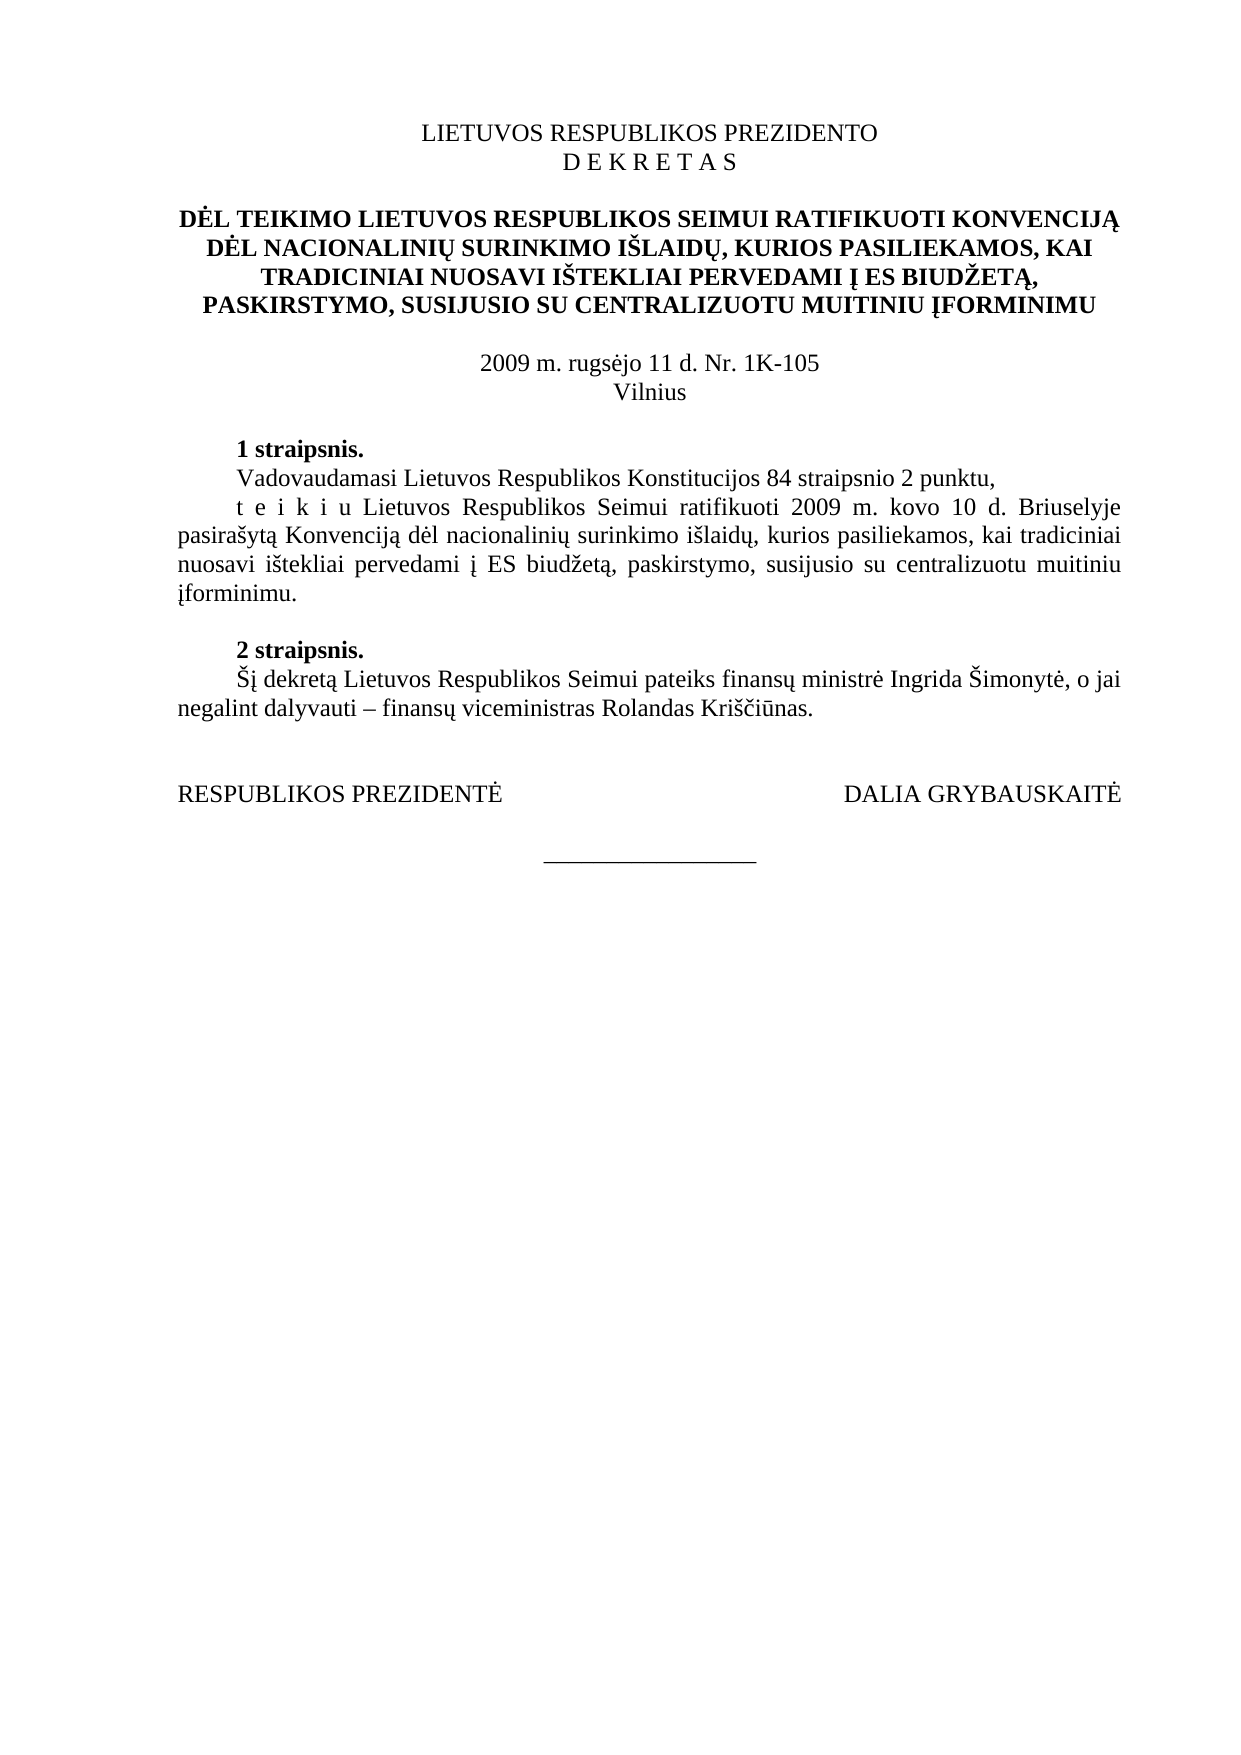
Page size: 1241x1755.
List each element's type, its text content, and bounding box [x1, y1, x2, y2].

text Vilnius [177, 377, 1122, 406]
text 1 straipsnis. [177, 434, 1122, 463]
text t e i k i u Lietuvos Respublikos Seimui ratifikuoti 2009 m. kovo 10 d. Briuselyje pasirašytą Konvenciją dėl nacionalinių surinkimo išlaidų, kurios pasiliekamos, kai tradiciniai nuosavi ištekliai pervedami į ES biudžetą, paskirstymo, susijusio su centralizuotu muitiniu įforminimu. [177, 492, 1122, 607]
text RESPUBLIKOS PREZIDENTĖ DALIA GRYBAUSKAITĖ [177, 779, 1122, 808]
text DĖL TEIKIMO LIETUVOS RESPUBLIKOS SEIMUI RATIFIKUOTI KONVENCIJĄ DĖL NACIONALINIŲ SURINKIMO IŠLAIDŲ, KURIOS PASILIEKAMOS, KAI TRADICINIAI NUOSAVI IŠTEKLIAI PERVEDAMI Į ES BIUDŽETĄ, PASKIRSTYMO, SUSIJUSIO SU CENTRALIZUOTU MUITINIU ĮFORMINIMU [177, 204, 1122, 319]
text 2 straipsnis. [177, 636, 1122, 664]
text _________________ [177, 837, 1122, 866]
text Šį dekretą Lietuvos Respublikos Seimui pateiks finansų ministrė Ingrida Šimonytė, o jai negalint dalyvauti – finansų viceministras Rolandas Kriščiūnas. [177, 664, 1122, 722]
text DEKRETAS [177, 147, 1122, 176]
text Vadovaudamasi Lietuvos Respublikos Konstitucijos 84 straipsnio 2 punktu, [177, 463, 1122, 492]
text 2009 m. rugsėjo 11 d. Nr. 1K-105 [177, 348, 1122, 377]
text LIETUVOS RESPUBLIKOS PREZIDENTO [177, 118, 1122, 147]
